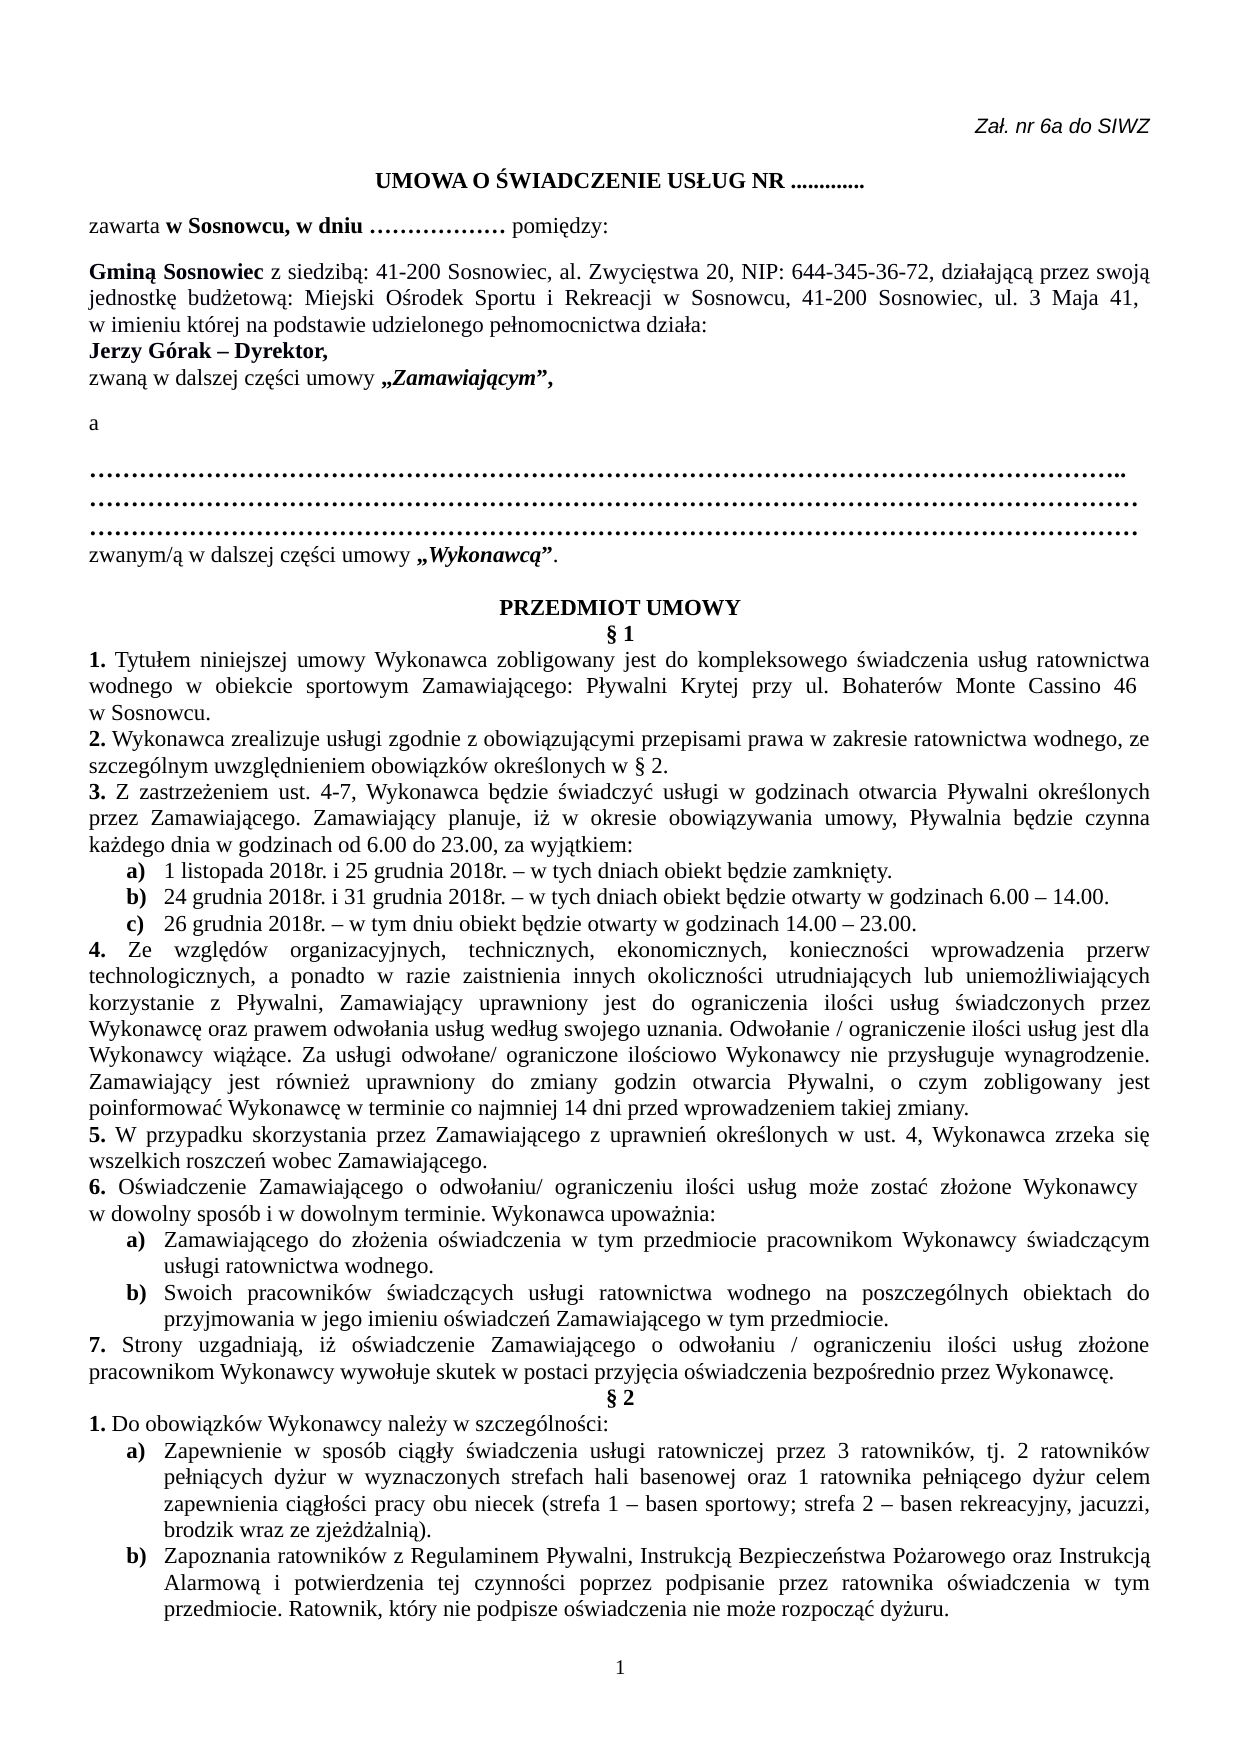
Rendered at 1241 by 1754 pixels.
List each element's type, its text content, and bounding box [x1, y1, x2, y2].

text UMOWA O ŚWIADCZENIE USŁUG NR ............. [89, 167, 1152, 193]
text ……………………………………………………………………………………………………………………………………………………………………………………………………………………………… [89, 483, 1152, 541]
text 5. W przypadku skorzystania przez Zamawiającego z uprawnień określonych w ust. 4, Wykonawca zrzeka się wszelkich roszczeń wobec Zamawiającego. [89, 1121, 1152, 1173]
text 2. Wykonawca zrealizuje usługi zgodnie z obowiązującymi przepisami prawa w zakresie ratownictwa wodnego, ze szczególnym uwzględnieniem obowiązków określonych w § 2. [89, 725, 1152, 778]
list 26 grudnia 2018r. – w tym dniu obiekt będzie otwarty w godzinach 14.00 – 23.00. [126, 910, 1152, 936]
text …………………………………………………………………………………………………………….. [89, 454, 1152, 483]
text zwanym/ą w dalszej części umowy „Wykonawcą”. [89, 541, 1146, 567]
list Swoich pracowników świadczących usługi ratownictwa wodnego na poszczególnych obiektach do przyjmowania w jego imieniu oświadczeń Zamawiającego w tym przedmiocie. [126, 1279, 1152, 1331]
text 3. Z zastrzeżeniem ust. 4-7, Wykonawca będzie świadczyć usługi w godzinach otwarcia Pływalni określonych przez Zamawiającego. Zamawiający planuje, iż w okresie obowiązywania umowy, Pływalnia będzie czynna każdego dnia w godzinach od 6.00 do 23.00, za wyjątkiem: [89, 778, 1152, 857]
text 1. Tytułem niniejszej umowy Wykonawca zobligowany jest do kompleksowego świadczenia usług ratownictwa wodnego w obiekcie sportowym Zamawiającego: Pływalni Krytej przy ul. Bohaterów Monte Cassino 46 w Sosnowcu. [89, 646, 1152, 725]
text a [89, 409, 1152, 435]
text Gminą Sosnowiec z siedzibą: 41-200 Sosnowiec, al. Zwycięstwa 20, NIP: 644-345-36-72, działającą przez swoją jednostkę budżetową: Miejski Ośrodek Sportu i Rekreacji w Sosnowcu, 41-200 Sosnowiec, ul. 3 Maja 41, w imieniu której na podstawie udzielonego pełnomocnictwa działa: [89, 258, 1152, 337]
text zwaną w dalszej części umowy „Zamawiającym”, [89, 363, 1152, 390]
text 1. Do obowiązków Wykonawcy należy w szczególności: [89, 1411, 1152, 1437]
text 7. Strony uzgadniają, iż oświadczenie Zamawiającego o odwołaniu / ograniczeniu ilości usług złożone pracownikom Wykonawcy wywołuje skutek w postaci przyjęcia oświadczenia bezpośrednio przez Wykonawcę. [89, 1331, 1152, 1384]
text 6. Oświadczenie Zamawiającego o odwołaniu/ ograniczeniu ilości usług może zostać złożone Wykonawcy w dowolny sposób i w dowolnym terminie. Wykonawca upoważnia: [89, 1173, 1152, 1226]
text 4. Ze względów organizacyjnych, technicznych, ekonomicznych, konieczności wprowadzenia przerw technologicznych, a ponadto w razie zaistnienia innych okoliczności utrudniających lub uniemożliwiających korzystanie z Pływalni, Zamawiający uprawniony jest do ograniczenia ilości usług świadczonych przez Wykonawcę oraz prawem odwołania usług według swojego uznania. Odwołanie / ograniczenie ilości usług jest dla Wykonawcy wiążące. Za usługi odwołane/ ograniczone ilościowo Wykonawcy nie przysługuje wynagrodzenie. Zamawiający jest również uprawniony do zmiany godzin otwarcia Pływalni, o czym zobligowany jest poinformować Wykonawcę w terminie co najmniej 14 dni przed wprowadzeniem takiej zmiany. [89, 936, 1152, 1121]
list Zapewnienie w sposób ciągły świadczenia usługi ratowniczej przez 3 ratowników, tj. 2 ratowników pełniących dyżur w wyznaczonych strefach hali basenowej oraz 1 ratownika pełniącego dyżur celem zapewnienia ciągłości pracy obu niecek (strefa 1 – basen sportowy; strefa 2 – basen rekreacyjny, jacuzzi, brodzik wraz ze zjeżdżalnią). [126, 1437, 1152, 1542]
text § 1 [89, 620, 1152, 646]
list Zamawiającego do złożenia oświadczenia w tym przedmiocie pracownikom Wykonawcy świadczącym usługi ratownictwa wodnego. [126, 1226, 1152, 1279]
text zawarta w Sosnowcu, w dniu ……………… pomiędzy: [89, 213, 1152, 239]
text § 2 [89, 1384, 1152, 1411]
text Jerzy Górak – Dyrektor, [89, 337, 1152, 363]
text PRZEDMIOT UMOWY [89, 593, 1152, 620]
list 1 listopada 2018r. i 25 grudnia 2018r. – w tych dniach obiekt będzie zamknięty. [126, 857, 1152, 883]
list Zapoznania ratowników z Regulaminem Pływalni, Instrukcją Bezpieczeństwa Pożarowego oraz Instrukcją Alarmową i potwierdzenia tej czynności poprzez podpisanie przez ratownika oświadczenia w tym przedmiocie. Ratownik, który nie podpisze oświadczenia nie może rozpocząć dyżuru. [126, 1542, 1152, 1621]
list 24 grudnia 2018r. i 31 grudnia 2018r. – w tych dniach obiekt będzie otwarty w godzinach 6.00 – 14.00. [126, 883, 1152, 910]
